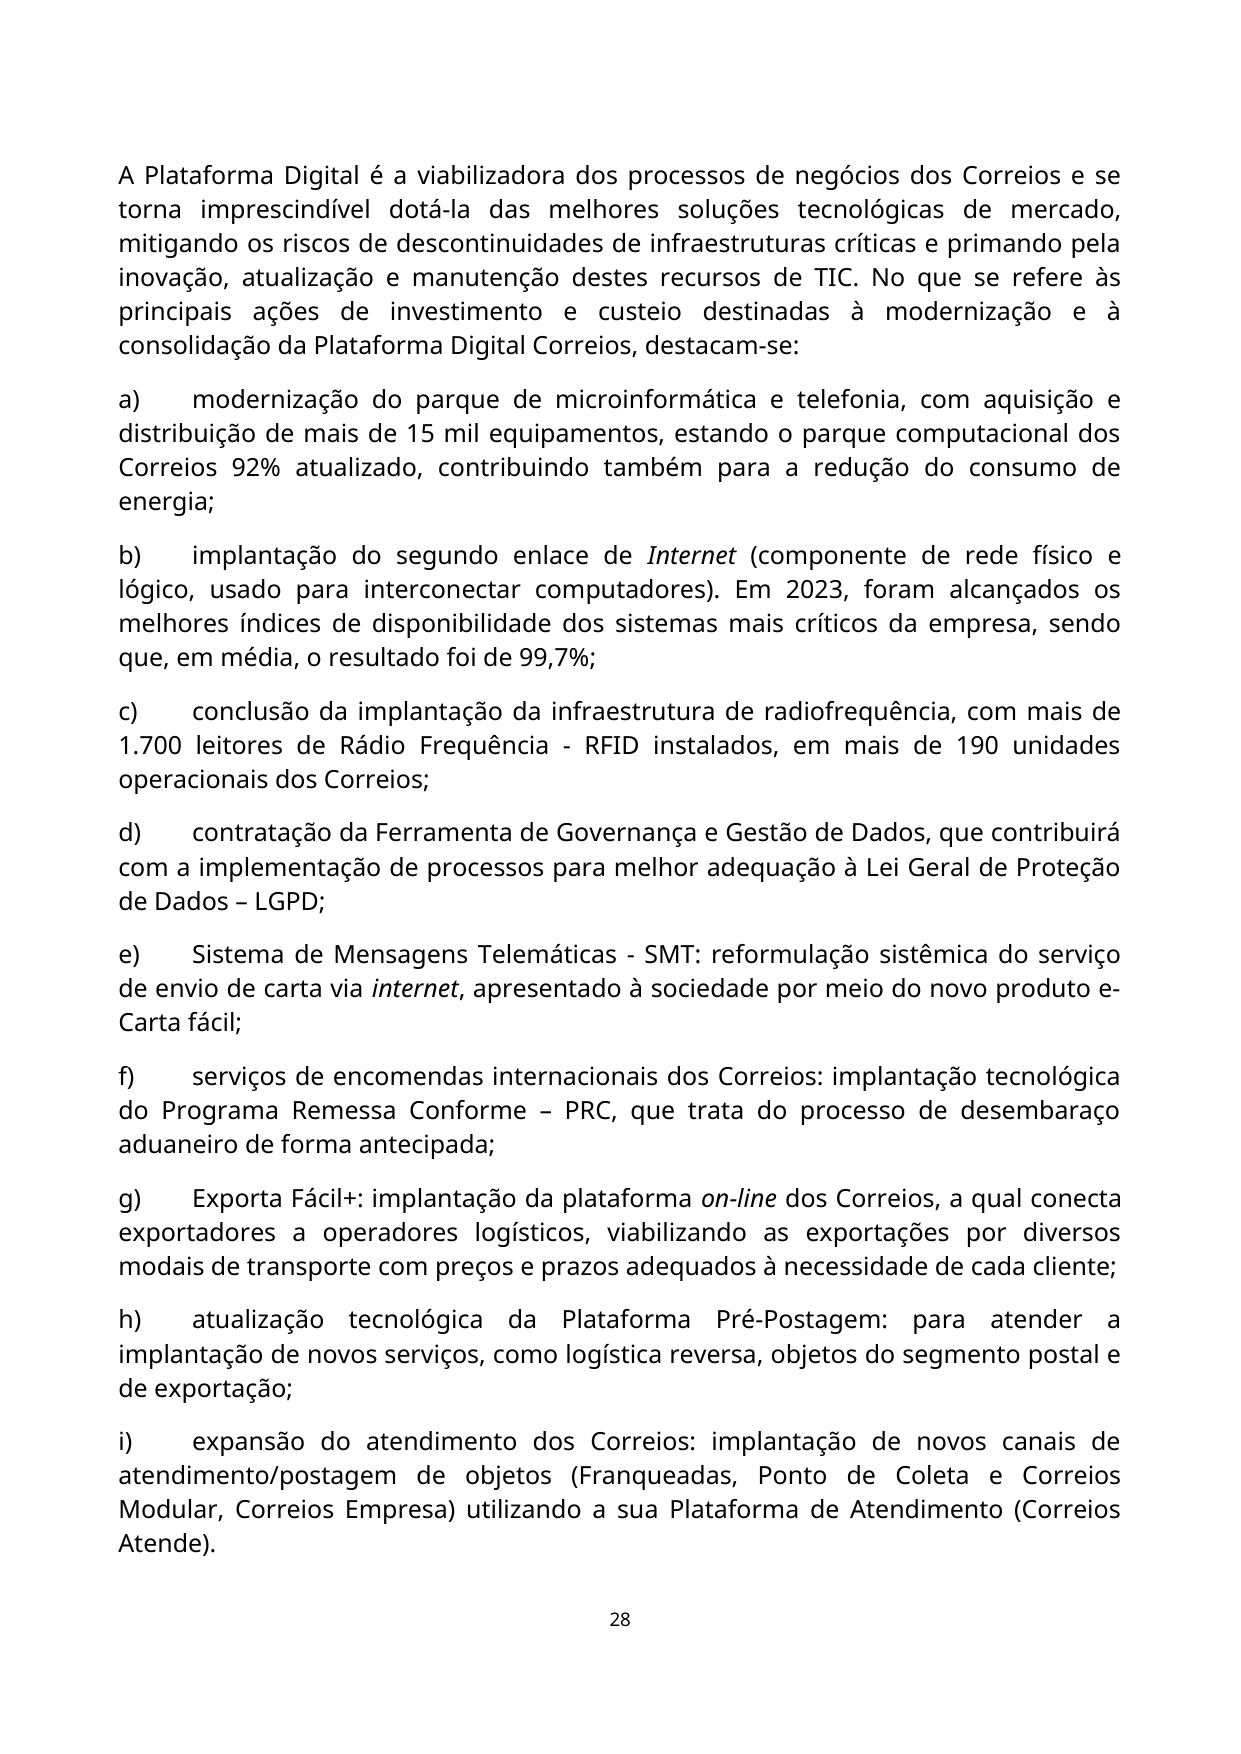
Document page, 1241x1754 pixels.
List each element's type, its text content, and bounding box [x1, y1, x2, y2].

list conclusão da implantação da infraestrutura de radiofrequência, com mais de 1.700 leitores de Rádio Frequência - RFID instalados, em mais de 190 unidades operacionais dos Correios; [118, 693, 1122, 796]
list Exporta Fácil+: implantação da plataforma on-line dos Correios, a qual conecta exportadores a operadores logísticos, viabilizando as exportações por diversos modais de transporte com preços e prazos adequados à necessidade de cada cliente; [118, 1180, 1122, 1283]
list expansão do atendimento dos Correios: implantação de novos canais de atendimento/postagem de objetos (Franqueadas, Ponto de Coleta e Correios Modular, Correios Empresa) utilizando a sua Plataforma de Atendimento (Correios Atende). [118, 1424, 1122, 1560]
list contratação da Ferramenta de Governança e Gestão de Dados, que contribuirá com a implementação de processos para melhor adequação à Lei Geral de Proteção de Dados – LGPD; [118, 815, 1122, 917]
list implantação do segundo enlace de Internet (componente de rede físico e lógico, usado para interconectar computadores). Em 2023, foram alcançados os melhores índices de disponibilidade dos sistemas mais críticos da empresa, sendo que, em média, o resultado foi de 99,7%; [118, 537, 1122, 674]
text A Plataforma Digital é a viabilizadora dos processos de negócios dos Correios e se torna imprescindível dotá-la das melhores soluções tecnológicas de mercado, mitigando os riscos de descontinuidades de infraestruturas críticas e primando pela inovação, atualização e manutenção destes recursos de TIC. No que se refere às principais ações de investimento e custeio destinadas à modernização e à consolidação da Plataforma Digital Correios, destacam-se: [118, 158, 1122, 362]
list modernização do parque de microinformática e telefonia, com aquisição e distribuição de mais de 15 mil equipamentos, estando o parque computacional dos Correios 92% atualizado, contribuindo também para a redução do consumo de energia; [118, 382, 1122, 518]
list serviços de encomendas internacionais dos Correios: implantação tecnológica do Programa Remessa Conforme – PRC, que trata do processo de desembaraço aduaneiro de forma antecipada; [118, 1059, 1122, 1161]
list Sistema de Mensagens Telemáticas - SMT: reformulação sistêmica do serviço de envio de carta via internet, apresentado à sociedade por meio do novo produto e-Carta fácil; [118, 937, 1122, 1039]
list atualização tecnológica da Plataforma Pré-Postagem: para atender a implantação de novos serviços, como logística reversa, objetos do segmento postal e de exportação; [118, 1302, 1122, 1404]
